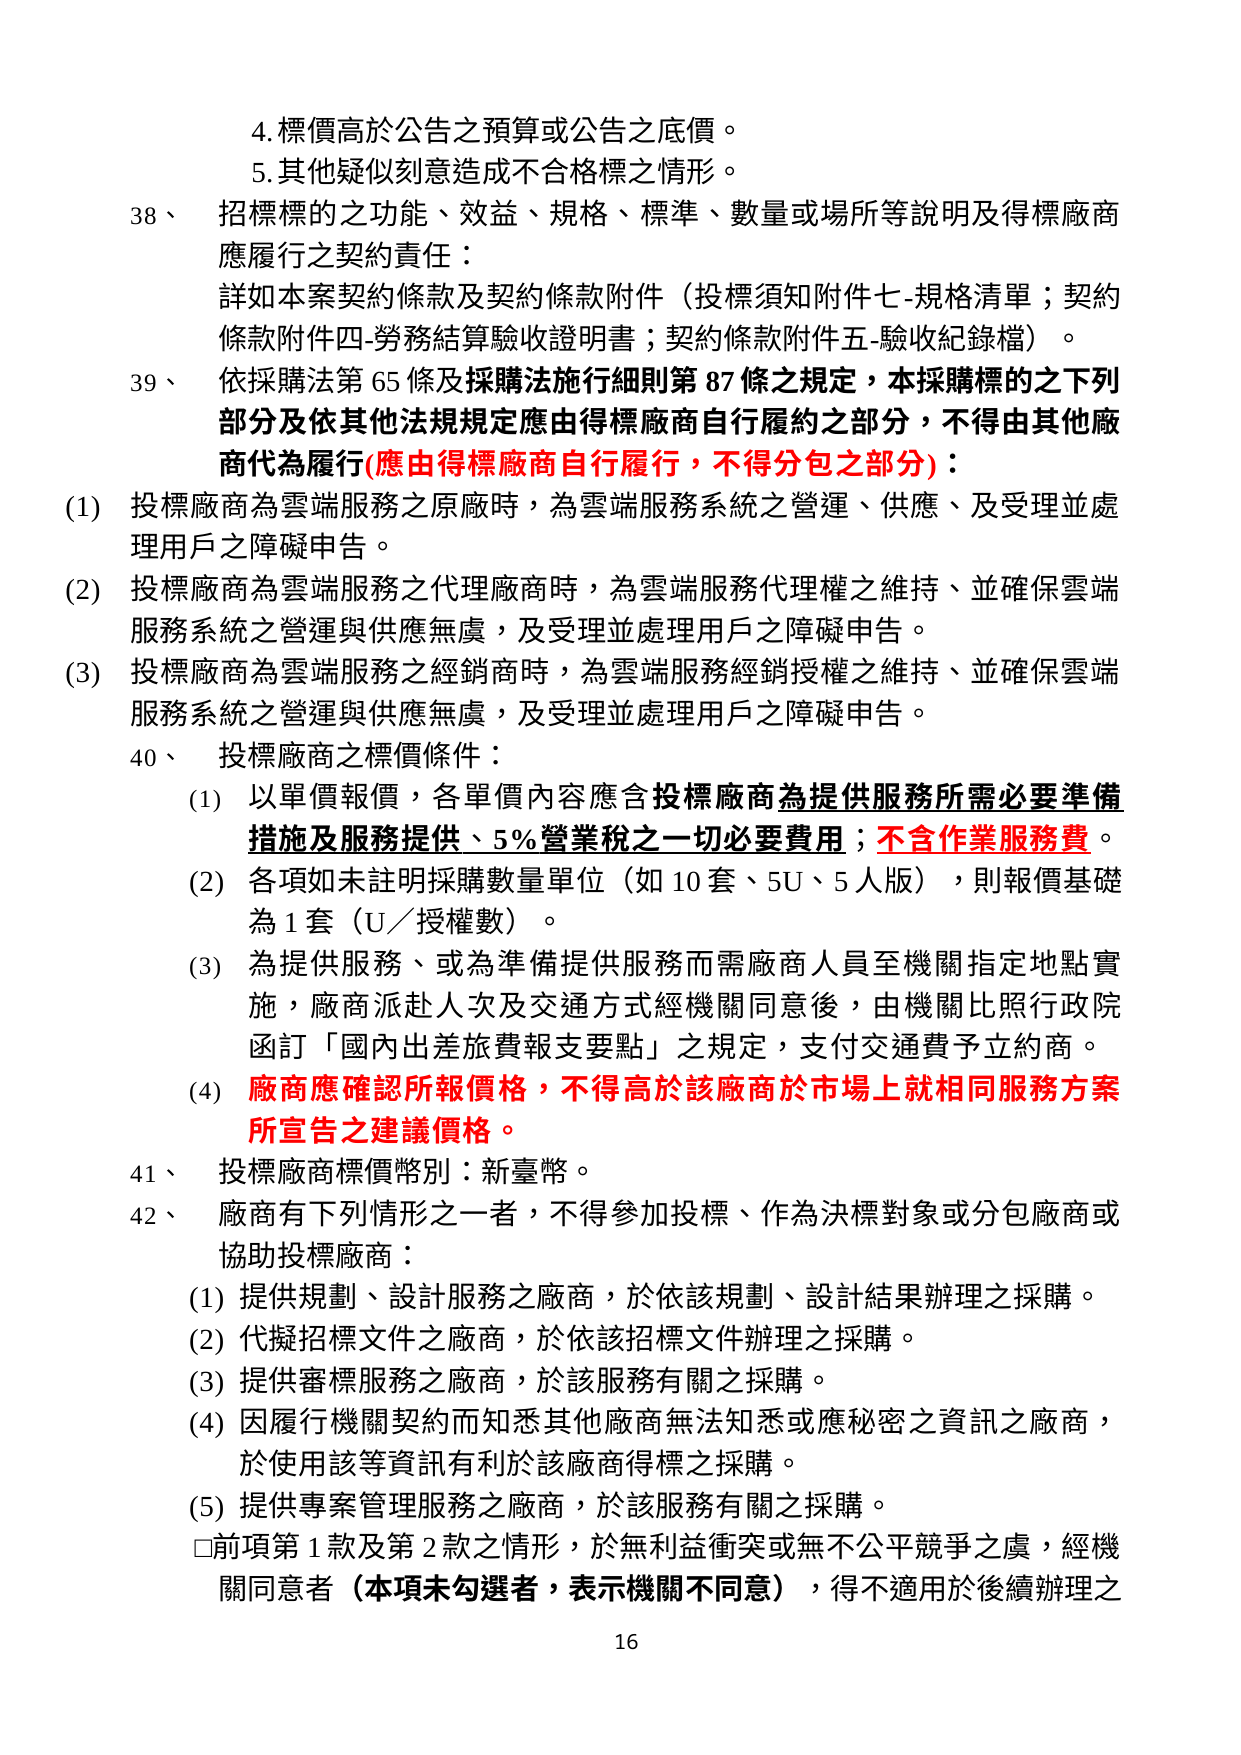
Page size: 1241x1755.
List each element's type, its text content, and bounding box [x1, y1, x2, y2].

list 其他疑似刻意造成不合格標之情形。 [251, 149, 1122, 191]
list 廠商有下列情形之一者，不得參加投標、作為決標對象或分包廠商或協助投標廠商： [130, 1191, 1122, 1274]
text 詳如本案契約條款及契約條款附件（投標須知附件七-規格清單；契約條款附件四-勞務結算驗收證明書；契約條款附件五-驗收紀錄檔）。 [218, 274, 1122, 358]
list 因履行機關契約而知悉其他廠商無法知悉或應秘密之資訊之廠商，於使用該等資訊有利於該廠商得標之採購。 [189, 1399, 1122, 1483]
list 為提供服務、或為準備提供服務而需廠商人員至機關指定地點實施，廠商派赴人次及交通方式經機關同意後，由機關比照行政院函訂「國內出差旅費報支要點」之規定，支付交通費予立約商。 [189, 941, 1122, 1066]
list 標價高於公告之預算或公告之底價。 [251, 108, 1122, 149]
list 提供規劃、設計服務之廠商，於依該規劃、設計結果辦理之採購。 [189, 1274, 1122, 1316]
text □前項第1款及第2款之情形，於無利益衝突或無不公平競爭之虞，經機關同意者（本項未勾選者，表示機關不同意），得不適用於後續辦理之 [194, 1524, 1122, 1608]
list 代擬招標文件之廠商，於依該招標文件辦理之採購。 [189, 1316, 1122, 1358]
list 廠商應確認所報價格，不得高於該廠商於市場上就相同服務方案所宣告之建議價格。 [189, 1066, 1122, 1149]
list 投標廠商標價幣別：新臺幣。 [130, 1149, 1122, 1191]
list 依採購法第65條及採購法施行細則第87條之規定，本採購標的之下列部分及依其他法規規定應由得標廠商自行履約之部分，不得由其他廠商代為履行(應由得標廠商自行履行，不得分包之部分)： [130, 358, 1122, 483]
list 投標廠商之標價條件： [130, 733, 1122, 774]
list 提供審標服務之廠商，於該服務有關之採購。 [189, 1358, 1122, 1399]
list 以單價報價，各單價內容應含投標廠商為提供服務所需必要準備措施及服務提供、5%營業稅之一切必要費用；不含作業服務費。 [189, 774, 1122, 858]
list 招標標的之功能、效益、規格、標準、數量或場所等說明及得標廠商應履行之契約責任： [130, 191, 1122, 274]
list 提供專案管理服務之廠商，於該服務有關之採購。 [189, 1483, 1122, 1524]
list 各項如未註明採購數量單位（如10套、5U、5人版），則報價基礎為1套（U／授權數）。 [189, 858, 1122, 941]
list 投標廠商為雲端服務之原廠時，為雲端服務系統之營運、供應、及受理並處理用戶之障礙申告。 [65, 483, 1122, 566]
list 投標廠商為雲端服務之代理廠商時，為雲端服務代理權之維持、並確保雲端服務系統之營運與供應無虞，及受理並處理用戶之障礙申告。 [65, 566, 1122, 649]
list 投標廠商為雲端服務之經銷商時，為雲端服務經銷授權之維持、並確保雲端服務系統之營運與供應無虞，及受理並處理用戶之障礙申告。 [65, 649, 1122, 733]
